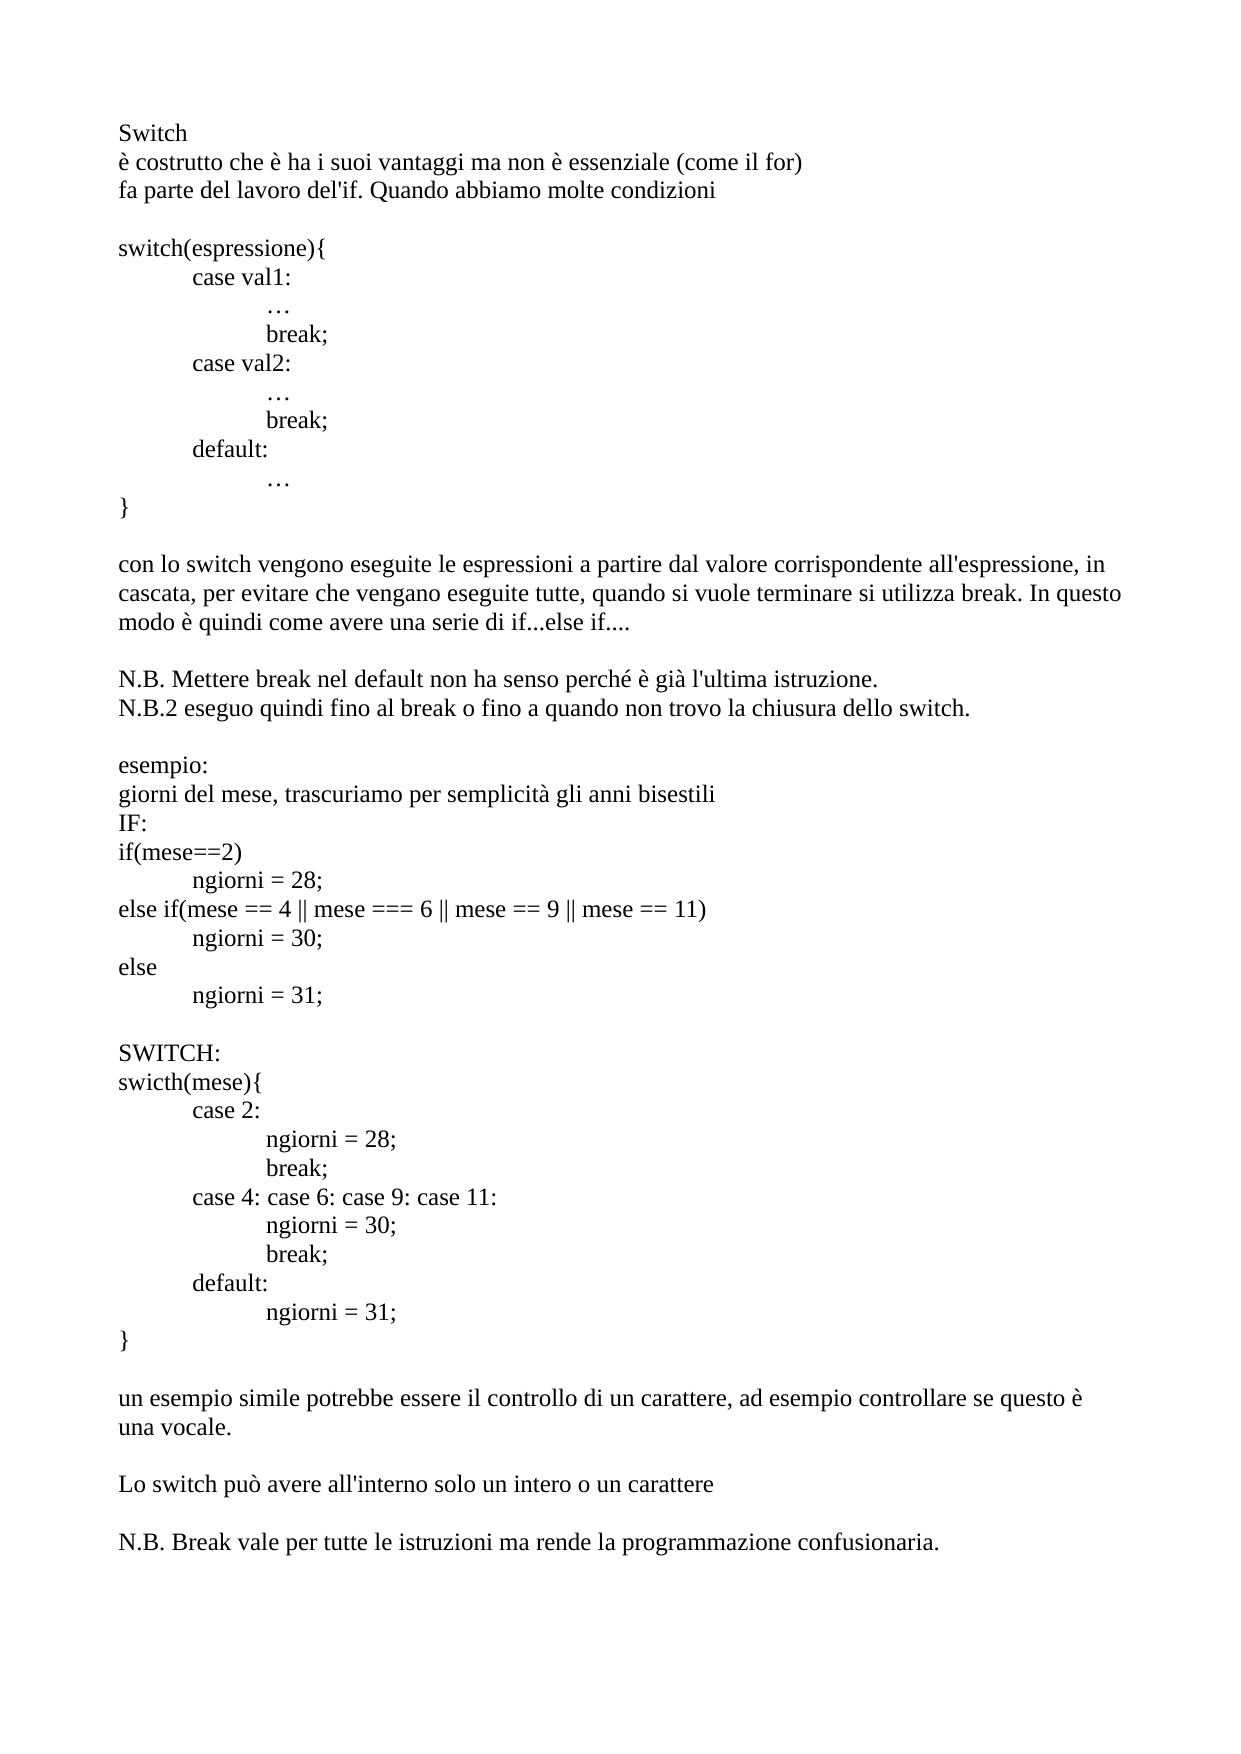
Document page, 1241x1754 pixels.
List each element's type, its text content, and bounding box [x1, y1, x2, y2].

text ngiorni = 31; [118, 1297, 1122, 1326]
text default: [118, 434, 1122, 463]
text ngiorni = 31; [118, 981, 1122, 1009]
text è costrutto che è ha i suoi vantaggi ma non è essenziale (come il for) [118, 147, 1122, 176]
text if(mese==2) [118, 837, 1122, 866]
text break; [118, 1239, 1122, 1268]
text giorni del mese, trascuriamo per semplicità gli anni bisestili [118, 779, 1122, 808]
text ngiorni = 28; [118, 866, 1122, 894]
text case val1: [118, 262, 1122, 291]
text break; [118, 406, 1122, 434]
text IF: [118, 808, 1122, 837]
text } [118, 492, 1122, 521]
text fa parte del lavoro del'if. Quando abbiamo molte condizioni [118, 176, 1122, 204]
text SWITCH: [118, 1038, 1122, 1067]
text case 4: case 6: case 9: case 11: [118, 1182, 1122, 1211]
text N.B.2 eseguo quindi fino al break o fino a quando non trovo la chiusura dello switch. [118, 693, 1122, 722]
text switch(espressione){ [118, 233, 1122, 262]
text un esempio simile potrebbe essere il controllo di un carattere, ad esempio controllare se questo è una vocale. [118, 1383, 1122, 1441]
text case val2: [118, 348, 1122, 377]
text break; [118, 319, 1122, 348]
text N.B. Mettere break nel default non ha senso perché è già l'ultima istruzione. [118, 664, 1122, 693]
text } [118, 1326, 1122, 1354]
text else if(mese == 4 || mese === 6 || mese == 9 || mese == 11) [118, 894, 1122, 923]
text ngiorni = 28; [118, 1124, 1122, 1153]
text … [118, 377, 1122, 406]
text … [118, 463, 1122, 492]
text esempio: [118, 751, 1122, 779]
text else [118, 952, 1122, 981]
text break; [118, 1153, 1122, 1182]
text case 2: [118, 1096, 1122, 1124]
text … [118, 291, 1122, 319]
text ngiorni = 30; [118, 923, 1122, 952]
text swicth(mese){ [118, 1067, 1122, 1096]
text con lo switch vengono eseguite le espressioni a partire dal valore corrispondente all'espressione, in cascata, per evitare che vengano eseguite tutte, quando si vuole terminare si utilizza break. In questo modo è quindi come avere una serie di if...else if.... [118, 549, 1122, 636]
text Lo switch può avere all'interno solo un intero o un carattere [118, 1469, 1122, 1498]
text N.B. Break vale per tutte le istruzioni ma rende la programmazione confusionaria. [118, 1527, 1122, 1556]
text ngiorni = 30; [118, 1211, 1122, 1239]
text default: [118, 1268, 1122, 1297]
text Switch [118, 118, 1122, 147]
